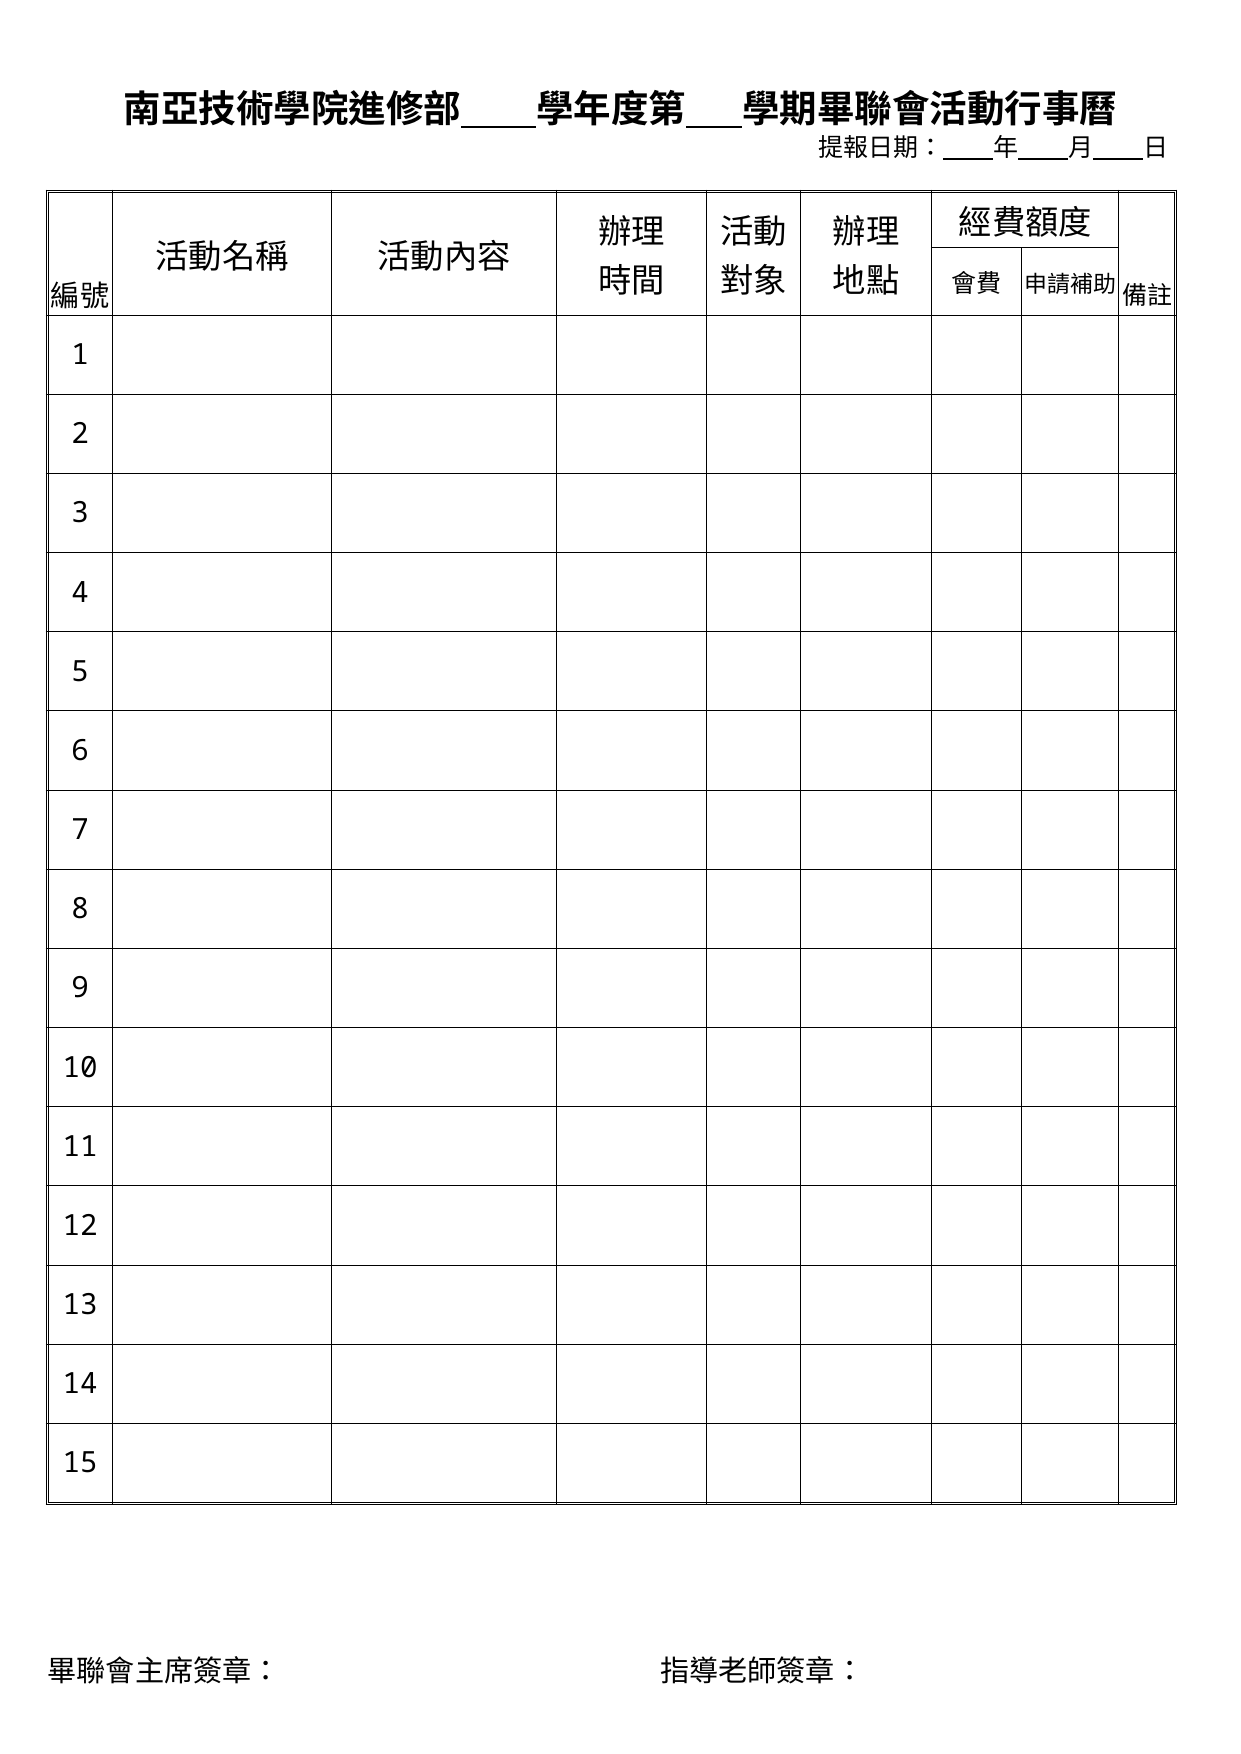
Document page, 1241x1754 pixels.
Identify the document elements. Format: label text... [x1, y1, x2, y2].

table_cell [1119, 474, 1174, 552]
table_cell [113, 1107, 331, 1185]
table_cell [1022, 1424, 1118, 1502]
table_header 經費額度 [932, 193, 1118, 247]
table_cell [707, 1345, 800, 1423]
table_cell [1022, 711, 1118, 789]
table_header 活動 對象 [707, 193, 800, 314]
text 提報日期： 年 月 日 [47, 127, 1193, 163]
table_cell [113, 791, 331, 869]
table_cell [801, 791, 931, 869]
table_cell [557, 395, 706, 473]
table_cell [932, 711, 1021, 789]
table_cell [332, 1107, 556, 1185]
table_cell [557, 870, 706, 948]
table_cell [707, 711, 800, 789]
table_cell [113, 711, 331, 789]
table_cell 會費 [932, 248, 1021, 314]
table_cell [1119, 870, 1174, 948]
table_cell [1022, 1186, 1118, 1264]
table_cell [1022, 1266, 1118, 1344]
table_cell [801, 949, 931, 1027]
table_cell [557, 1424, 706, 1502]
table_header 辦理 時間 [557, 193, 706, 314]
table_header 活動內容 [332, 193, 556, 314]
table_cell [801, 395, 931, 473]
table_cell [113, 949, 331, 1027]
table_cell [332, 1028, 556, 1106]
table_cell [113, 1424, 331, 1502]
table_cell [332, 1186, 556, 1264]
table_cell [557, 316, 706, 394]
table_cell [113, 1028, 331, 1106]
table_cell [707, 1266, 800, 1344]
table_cell [1022, 791, 1118, 869]
table_cell [932, 1266, 1021, 1344]
table_cell [1119, 1028, 1174, 1106]
table_cell [113, 474, 331, 552]
table_cell [1119, 1186, 1174, 1264]
table_cell [932, 316, 1021, 394]
table_cell [801, 553, 931, 631]
table_cell [932, 553, 1021, 631]
table_cell [932, 632, 1021, 710]
table_cell [332, 395, 556, 473]
table_cell [707, 1424, 800, 1502]
text 南亞技術學院進修部 學年度第 學期畢聯會活動行事曆 [47, 64, 1193, 127]
table_cell [332, 316, 556, 394]
table_cell [1022, 1107, 1118, 1185]
table_cell [1022, 316, 1118, 394]
table_cell 11 [49, 1107, 112, 1185]
table_cell [332, 870, 556, 948]
table_cell [707, 395, 800, 473]
table_cell [1022, 632, 1118, 710]
table_cell [801, 1186, 931, 1264]
table_cell [332, 949, 556, 1027]
table_cell 8 [49, 870, 112, 948]
table_cell [332, 632, 556, 710]
table_cell [801, 1345, 931, 1423]
table_cell [1022, 1028, 1118, 1106]
table_cell [113, 553, 331, 631]
table_cell [113, 632, 331, 710]
table_cell [801, 474, 931, 552]
table_cell [557, 1266, 706, 1344]
table_cell [113, 870, 331, 948]
table_cell [1119, 632, 1174, 710]
text 畢聯會主席簽章： 指導老師簽章： [47, 1627, 1193, 1689]
table_cell [801, 1424, 931, 1502]
table_cell 3 [49, 474, 112, 552]
table_cell [707, 553, 800, 631]
table_cell 4 [49, 553, 112, 631]
table_cell [332, 553, 556, 631]
table_cell [557, 1028, 706, 1106]
table_cell [801, 1028, 931, 1106]
table_cell [1119, 316, 1174, 394]
table_cell 14 [49, 1345, 112, 1423]
table_cell [332, 1266, 556, 1344]
table_cell [707, 1186, 800, 1264]
table_cell [332, 791, 556, 869]
table_cell 5 [49, 632, 112, 710]
table_cell [113, 395, 331, 473]
table_cell [801, 1266, 931, 1344]
table_cell [1119, 1107, 1174, 1185]
table_cell [1119, 395, 1174, 473]
table_cell [932, 791, 1021, 869]
table_cell [113, 1345, 331, 1423]
table_cell [707, 632, 800, 710]
table_cell [332, 1345, 556, 1423]
table_cell [332, 1424, 556, 1502]
table_cell [707, 1107, 800, 1185]
table_header 備註 [1119, 193, 1174, 314]
table_cell [1119, 1266, 1174, 1344]
table_cell [932, 1345, 1021, 1423]
table_cell [1119, 791, 1174, 869]
table_cell [801, 632, 931, 710]
table_cell [932, 474, 1021, 552]
table_cell 9 [49, 949, 112, 1027]
table_cell [932, 949, 1021, 1027]
table_cell [707, 870, 800, 948]
table_cell [557, 474, 706, 552]
table_cell [1119, 553, 1174, 631]
table_cell [1119, 1345, 1174, 1423]
table_cell 1 [49, 316, 112, 394]
table_cell [557, 1107, 706, 1185]
table_cell [557, 632, 706, 710]
table_cell [932, 395, 1021, 473]
table_cell [707, 791, 800, 869]
table_cell 15 [49, 1424, 112, 1502]
table_cell [1022, 395, 1118, 473]
table_cell [932, 1028, 1021, 1106]
table_cell [1022, 949, 1118, 1027]
table_header 辦理 地點 [801, 193, 931, 314]
table_cell [932, 1424, 1021, 1502]
table_cell [557, 1345, 706, 1423]
table_header 活動名稱 [113, 193, 331, 314]
table_cell [932, 1186, 1021, 1264]
table_cell [1022, 1345, 1118, 1423]
table_cell [801, 711, 931, 789]
table_header 編號 [49, 193, 112, 314]
table_cell [557, 711, 706, 789]
table_cell 申請補助 [1022, 248, 1118, 314]
table_cell 7 [49, 791, 112, 869]
table_cell 6 [49, 711, 112, 789]
table_cell [332, 474, 556, 552]
table_cell [707, 316, 800, 394]
table_cell [801, 316, 931, 394]
table_cell [1119, 1424, 1174, 1502]
table_cell [113, 316, 331, 394]
table_cell [801, 1107, 931, 1185]
table_cell [932, 870, 1021, 948]
table_cell [1119, 711, 1174, 789]
table_cell [707, 949, 800, 1027]
table_cell [1022, 870, 1118, 948]
table_cell [113, 1266, 331, 1344]
table_cell [113, 1186, 331, 1264]
table_cell [1022, 553, 1118, 631]
table_cell [1119, 949, 1174, 1027]
table_cell [332, 711, 556, 789]
table_cell [557, 1186, 706, 1264]
table_cell [1022, 474, 1118, 552]
table_cell [557, 791, 706, 869]
table_cell [932, 1107, 1021, 1185]
table_cell [557, 553, 706, 631]
table_cell [557, 949, 706, 1027]
table_cell [707, 474, 800, 552]
table_cell 2 [49, 395, 112, 473]
table_cell [801, 870, 931, 948]
table_cell [707, 1028, 800, 1106]
table_cell 13 [49, 1266, 112, 1344]
table_cell 10 [49, 1028, 112, 1106]
table_cell 12 [49, 1186, 112, 1264]
